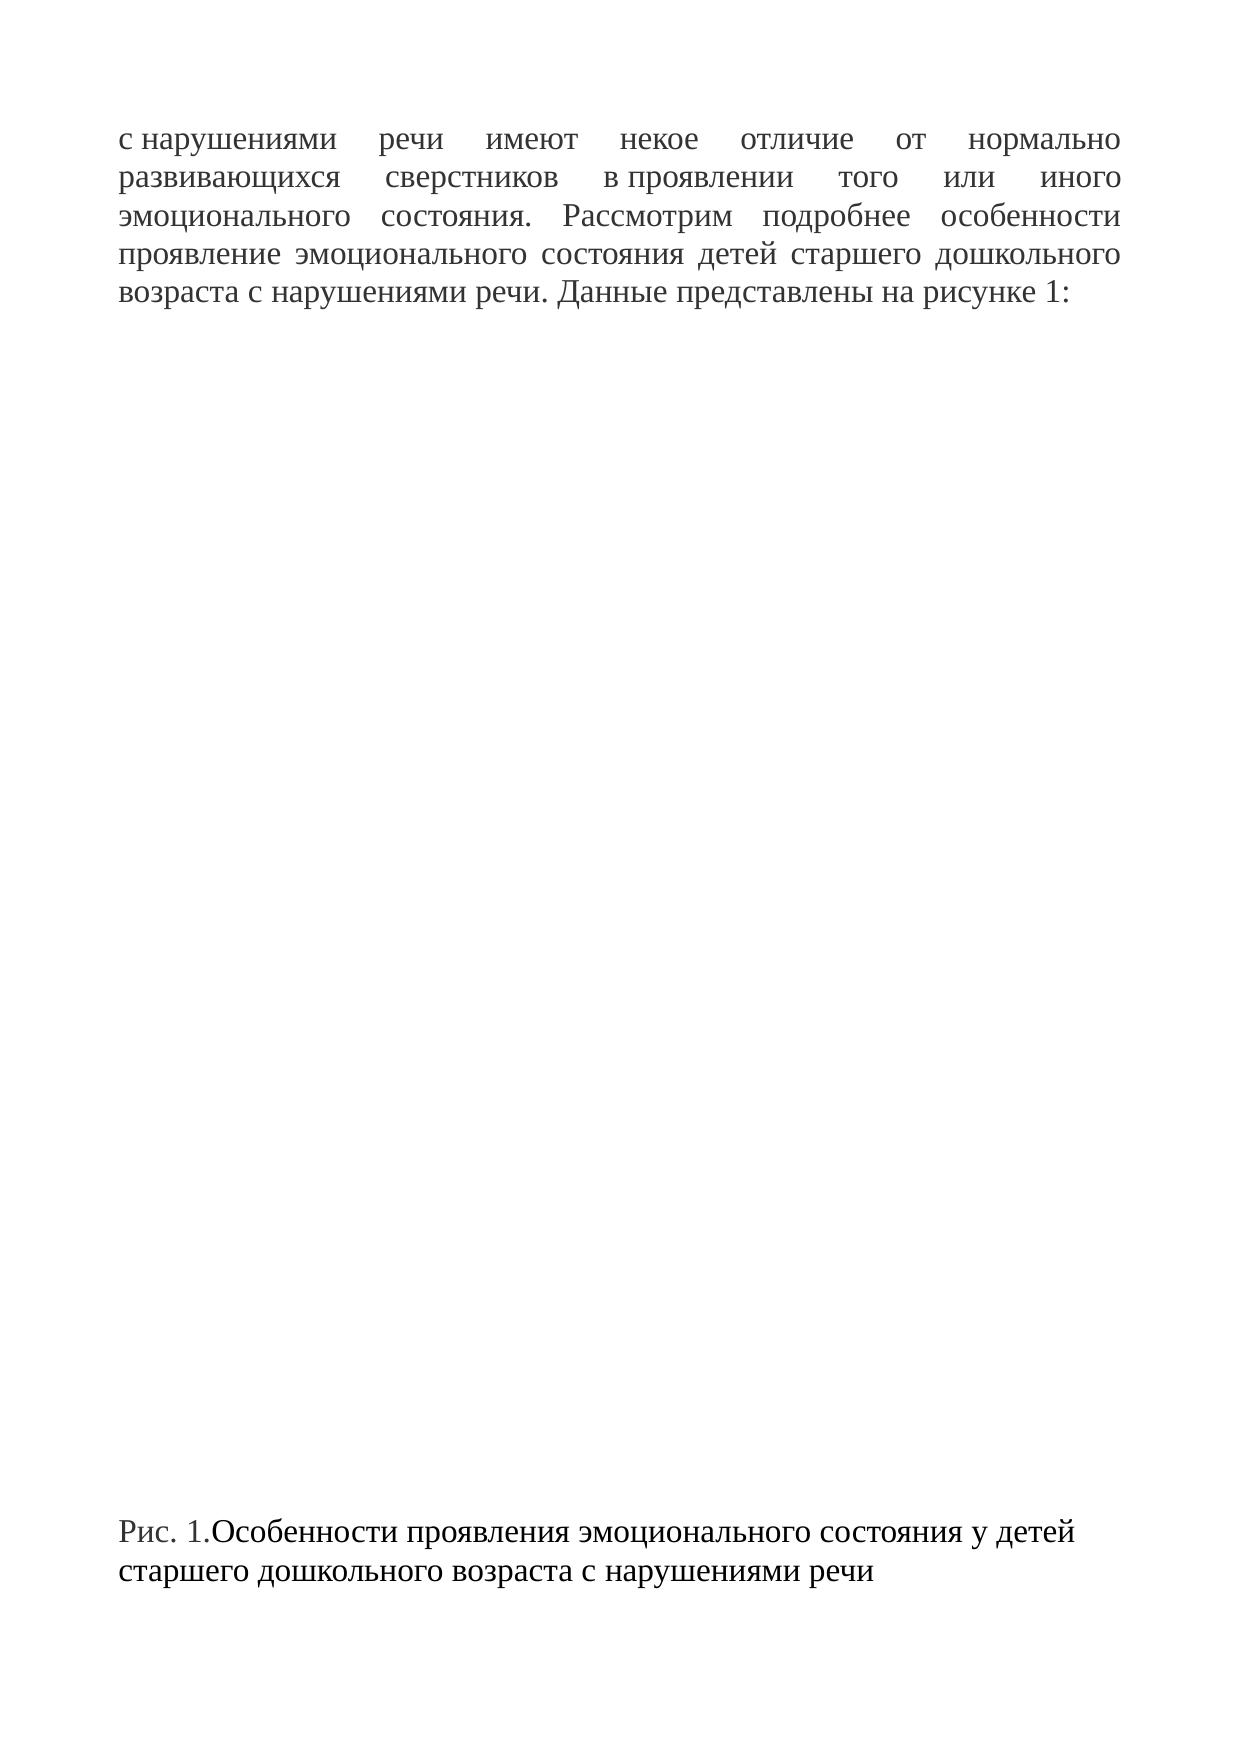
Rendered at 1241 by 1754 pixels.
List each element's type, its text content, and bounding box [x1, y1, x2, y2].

text с нарушениями речи имеют некое отличие от нормально развивающихся сверстников в проявлении того или иного эмоционального состояния. Рассмотрим подробнее особенности проявление эмоционального состояния детей старшего дошкольного возраста с нарушениями речи. Данные представлены на рисунке 1: [118, 118, 1122, 310]
text Рис. 1.Особенности проявления эмоционального состояния у детей старшего дошкольного возраста с нарушениями речи [118, 1512, 1122, 1588]
